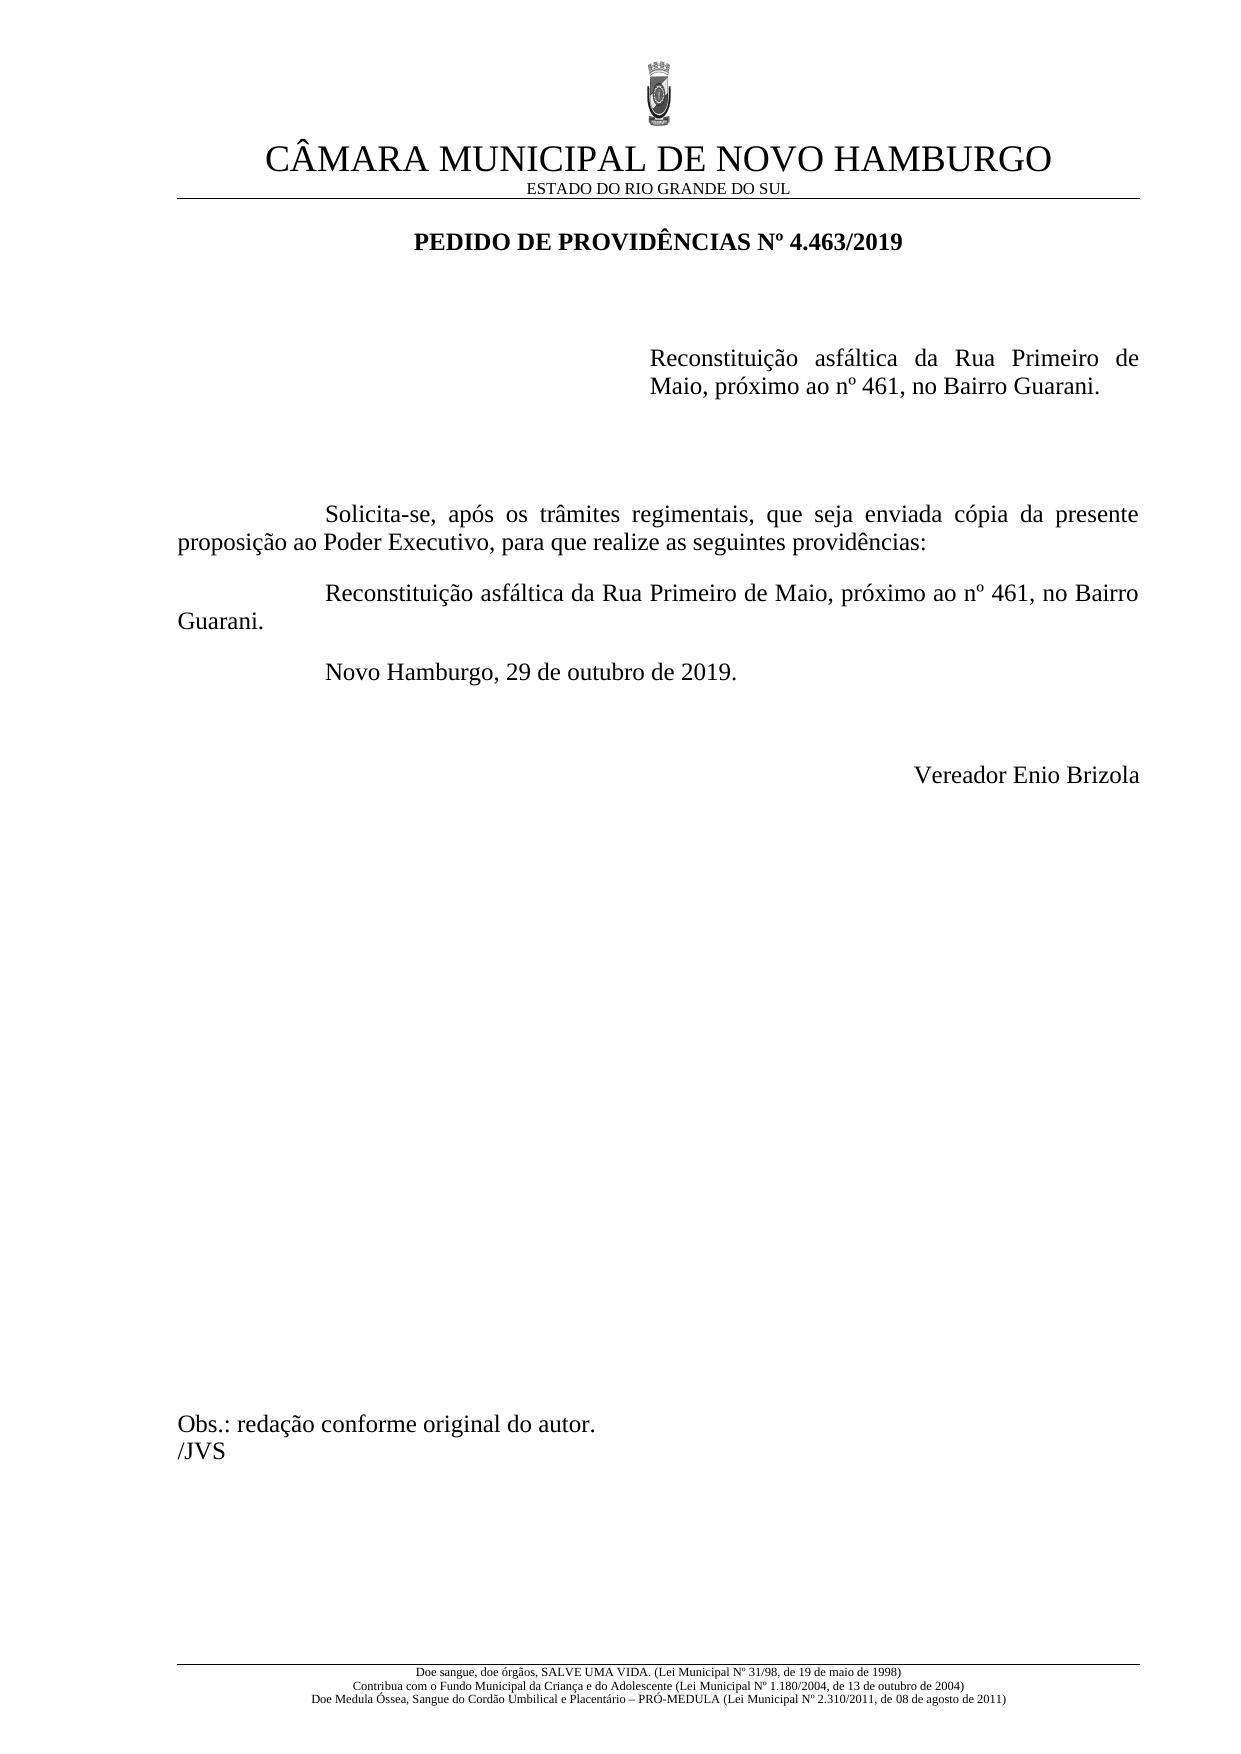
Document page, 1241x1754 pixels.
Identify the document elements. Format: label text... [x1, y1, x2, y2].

text PEDIDO DE PROVIDÊNCIAS Nº 4.463/2019 [177, 228, 1140, 256]
text Obs.: redação conforme original do autor. [177, 1410, 1140, 1437]
text Reconstituição asfáltica da Rua Primeiro de Maio, próximo ao nº 461, no Bairro Guarani. [649, 344, 1140, 400]
text Novo Hamburgo, 29 de outubro de 2019. [177, 658, 1140, 686]
text Vereador Enio Brizola [177, 761, 1140, 788]
text Solicita-se, após os trâmites regimentais, que seja enviada cópia da presente proposição ao Poder Executivo, para que realize as seguintes providências: [177, 500, 1140, 556]
text /JVS [177, 1437, 1140, 1465]
text Reconstituição asfáltica da Rua Primeiro de Maio, próximo ao nº 461, no Bairro Guarani. [177, 579, 1140, 635]
